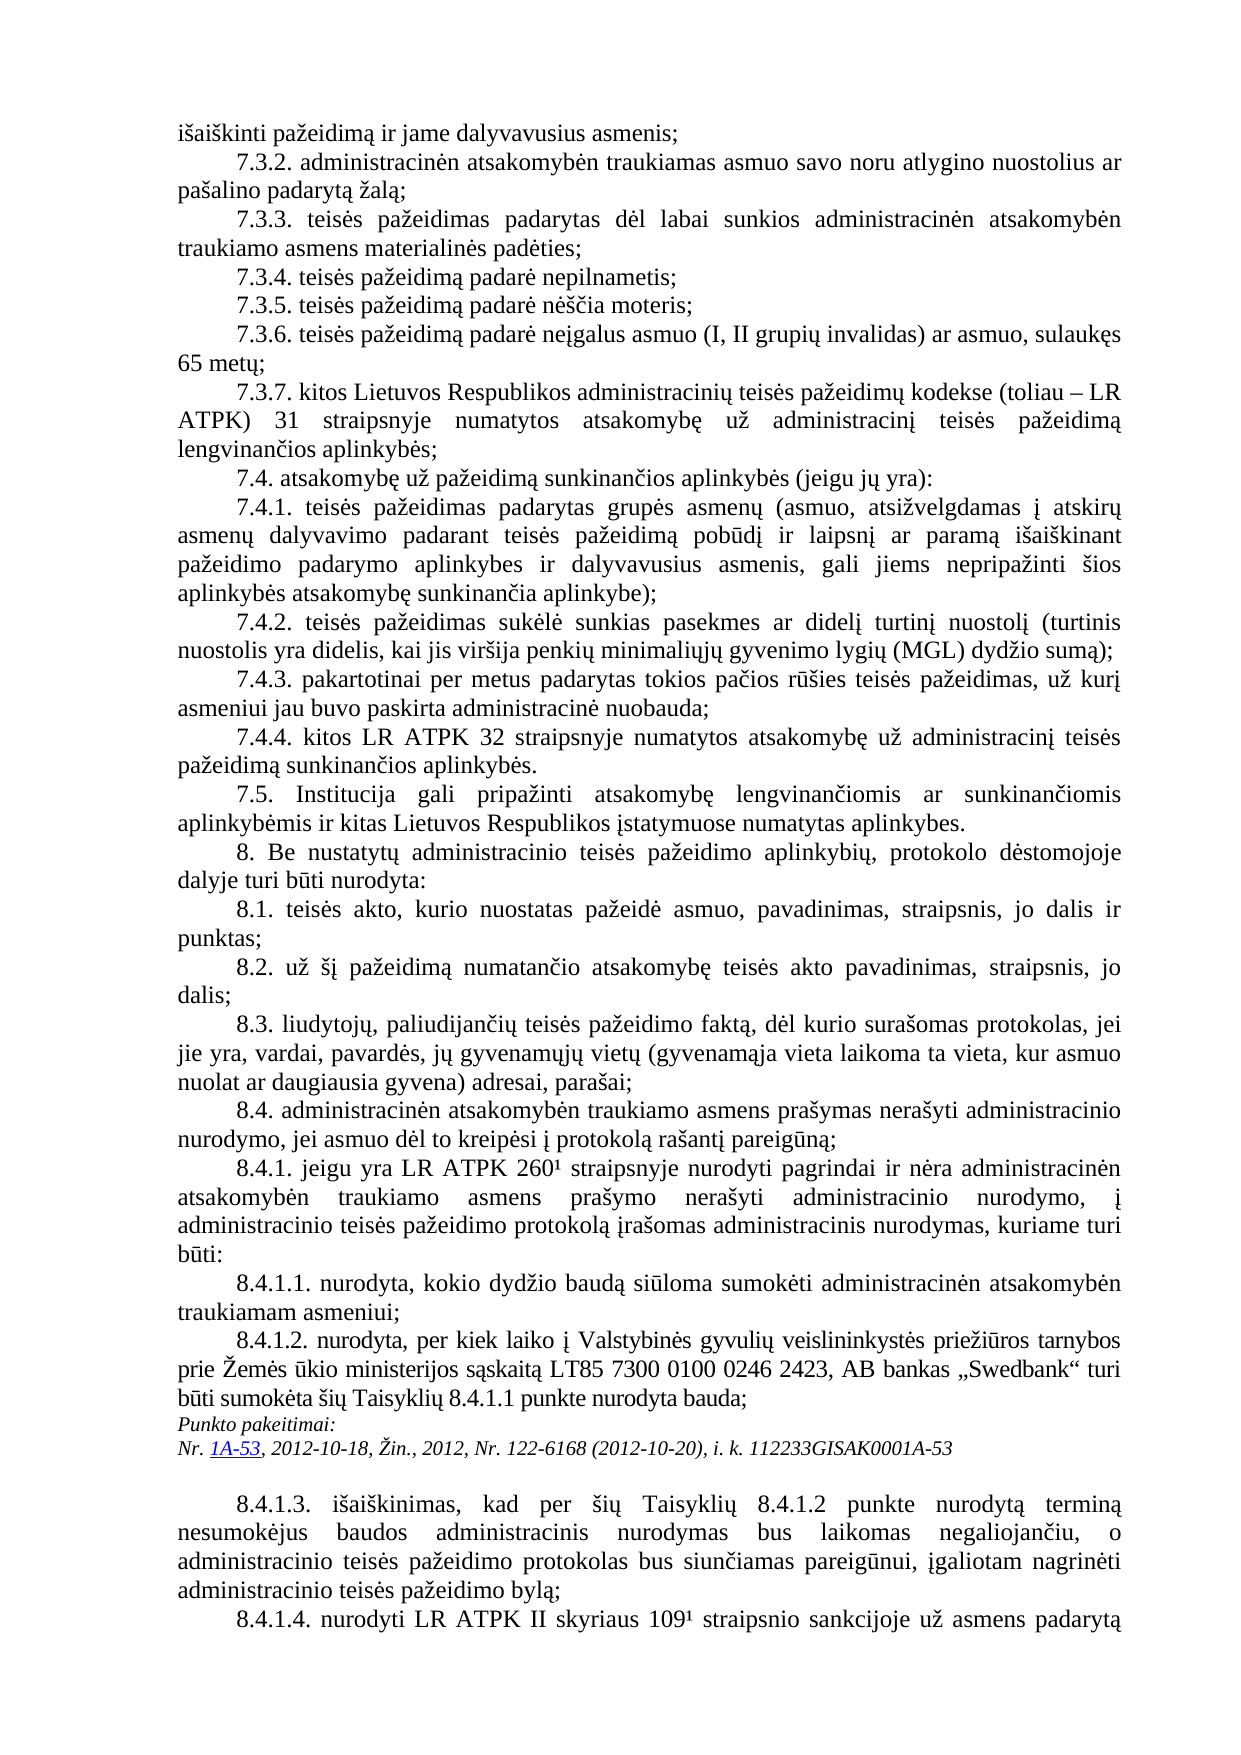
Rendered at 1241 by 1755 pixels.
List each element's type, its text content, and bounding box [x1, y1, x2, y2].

text 7.3.6. teisės pažeidimą padarė neįgalus asmuo (I, II grupių invalidas) ar asmuo, sulaukęs 65 metų; [177, 319, 1122, 377]
text 8.4.1.3. išaiškinimas, kad per šių Taisyklių 8.4.1.2 punkte nurodytą terminą nesumokėjus baudos administracinis nurodymas bus laikomas negaliojančiu, o administracinio teisės pažeidimo protokolas bus siunčiamas pareigūnui, įgaliotam nagrinėti administracinio teisės pažeidimo bylą; [177, 1489, 1122, 1604]
text 7.3.2. administracinėn atsakomybėn traukiamas asmuo savo noru atlygino nuostolius ar pašalino padarytą žalą; [177, 147, 1122, 204]
text 7.5. Institucija gali pripažinti atsakomybę lengvinančiomis ar sunkinančiomis aplinkybėmis ir kitas Lietuvos Respublikos įstatymuose numatytas aplinkybes. [177, 779, 1122, 837]
text Punkto pakeitimai: [177, 1412, 1122, 1436]
text Nr. 1A-53, 2012-10-18, Žin., 2012, Nr. 122-6168 (2012-10-20), i. k. 112233GISAK0001A-53 [177, 1436, 1122, 1460]
text 7.4.1. teisės pažeidimas padarytas grupės asmenų (asmuo, atsižvelgdamas į atskirų asmenų dalyvavimo padarant teisės pažeidimą pobūdį ir laipsnį ar paramą išaiškinant pažeidimo padarymo aplinkybes ir dalyvavusius asmenis, gali jiems nepripažinti šios aplinkybės atsakomybę sunkinančia aplinkybe); [177, 492, 1122, 607]
text 8.4.1.4. nurodyti LR ATPK II skyriaus 109¹ straipsnio sankcijoje už asmens padarytą [177, 1604, 1122, 1632]
text 7.3.3. teisės pažeidimas padarytas dėl labai sunkios administracinėn atsakomybėn traukiamo asmens materialinės padėties; [177, 204, 1122, 262]
text išaiškinti pažeidimą ir jame dalyvavusius asmenis; [177, 118, 1122, 147]
text 7.4.4. kitos LR ATPK 32 straipsnyje numatytos atsakomybę už administracinį teisės pažeidimą sunkinančios aplinkybės. [177, 722, 1122, 779]
text 8.3. liudytojų, paliudijančių teisės pažeidimo faktą, dėl kurio surašomas protokolas, jei jie yra, vardai, pavardės, jų gyvenamųjų vietų (gyvenamąja vieta laikoma ta vieta, kur asmuo nuolat ar daugiausia gyvena) adresai, parašai; [177, 1009, 1122, 1096]
text 7.4.3. pakartotinai per metus padarytas tokios pačios rūšies teisės pažeidimas, už kurį asmeniui jau buvo paskirta administracinė nuobauda; [177, 664, 1122, 722]
text 8.1. teisės akto, kurio nuostatas pažeidė asmuo, pavadinimas, straipsnis, jo dalis ir punktas; [177, 894, 1122, 952]
text 7.3.7. kitos Lietuvos Respublikos administracinių teisės pažeidimų kodekse (toliau – LR ATPK) 31 straipsnyje numatytos atsakomybę už administracinį teisės pažeidimą lengvinančios aplinkybės; [177, 377, 1122, 463]
text 8.4. administracinėn atsakomybėn traukiamo asmens prašymas nerašyti administracinio nurodymo, jei asmuo dėl to kreipėsi į protokolą rašantį pareigūną; [177, 1096, 1122, 1153]
text 7.4. atsakomybę už pažeidimą sunkinančios aplinkybės (jeigu jų yra): [177, 463, 1122, 492]
text 8.2. už šį pažeidimą numatančio atsakomybę teisės akto pavadinimas, straipsnis, jo dalis; [177, 952, 1122, 1009]
text 7.3.5. teisės pažeidimą padarė nėščia moteris; [177, 291, 1122, 319]
text 8.4.1. jeigu yra LR ATPK 260¹ straipsnyje nurodyti pagrindai ir nėra administracinėn atsakomybėn traukiamo asmens prašymo nerašyti administracinio nurodymo, į administracinio teisės pažeidimo protokolą įrašomas administracinis nurodymas, kuriame turi būti: [177, 1153, 1122, 1268]
text 8.4.1.2. nurodyta, per kiek laiko į Valstybinės gyvulių veislininkystės priežiūros tarnybos prie Žemės ūkio ministerijos sąskaitą LT85 7300 0100 0246 2423, AB bankas „Swedbank“ turi būti sumokėta šių Taisyklių 8.4.1.1 punkte nurodyta bauda; [177, 1326, 1122, 1412]
text 7.3.4. teisės pažeidimą padarė nepilnametis; [177, 262, 1122, 291]
text 8. Be nustatytų administracinio teisės pažeidimo aplinkybių, protokolo dėstomojoje dalyje turi būti nurodyta: [177, 837, 1122, 894]
text 7.4.2. teisės pažeidimas sukėlė sunkias pasekmes ar didelį turtinį nuostolį (turtinis nuostolis yra didelis, kai jis viršija penkių minimaliųjų gyvenimo lygių (MGL) dydžio sumą); [177, 607, 1122, 664]
text 8.4.1.1. nurodyta, kokio dydžio baudą siūloma sumokėti administracinėn atsakomybėn traukiamam asmeniui; [177, 1268, 1122, 1326]
